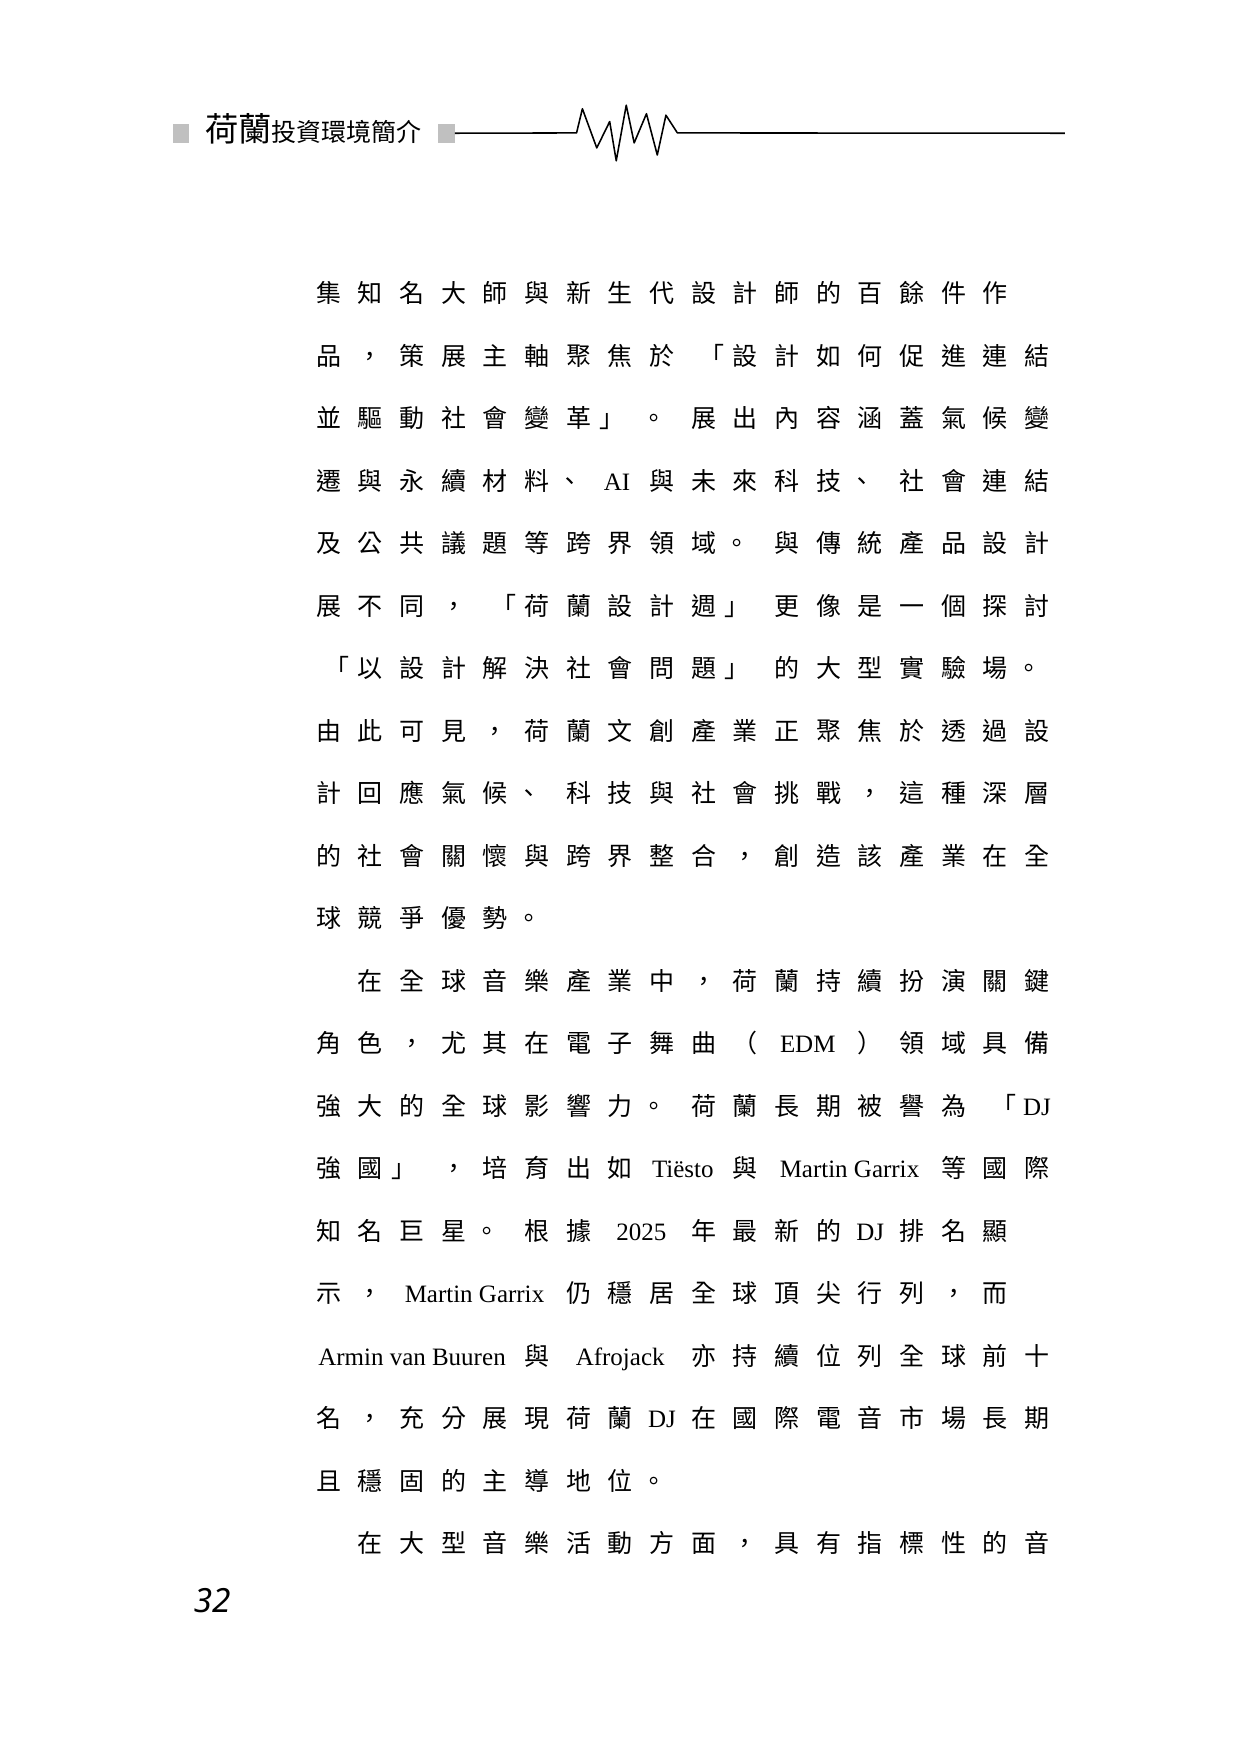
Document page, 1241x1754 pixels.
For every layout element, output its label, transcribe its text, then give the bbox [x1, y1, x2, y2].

text 在大型音樂活動方面，具有指標性的音 [281, 1500, 1058, 1563]
text 集知名大師與新生代設計師的百餘件作品，策展主軸聚焦於「設計如何促進連結並驅動社會變革」。展出內容涵蓋氣候變遷與永續材料、AI 與未來科技、社會連結及公共議題等跨界領域。與傳統產品設計展不同，「荷蘭設計週」更像是一個探討「以設計解決社會問題」的大型實驗場。由此可見，荷蘭文創產業正聚焦於透過設計回應氣候、科技與社會挑戰，這種深層的社會關懷與跨界整合，創造該產業在全球競爭優勢。 [281, 250, 1058, 938]
text 在全球音樂產業中，荷蘭持續扮演關鍵角色，尤其在電子舞曲（EDM）領域具備強大的全球影響力。荷蘭長期被譽為「DJ強國」，培育出如Tiësto與Martin Garrix等國際知名巨星。根據2025年最新的DJ排名顯示，Martin Garrix仍穩居全球頂尖行列，而Armin van Buuren與Afrojack亦持續位列全球前十名，充分展現荷蘭DJ在國際電音市場長期且穩固的主導地位。 [281, 938, 1058, 1500]
